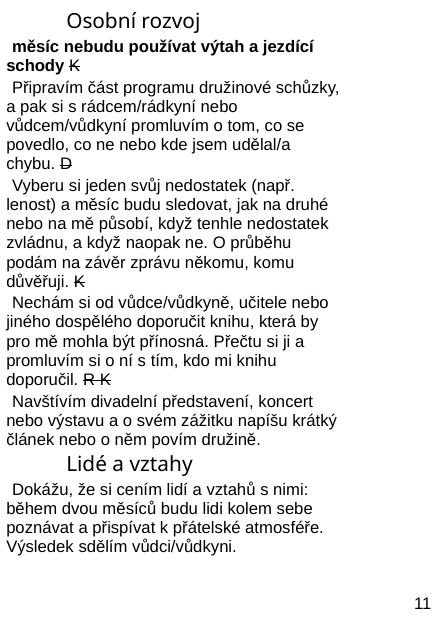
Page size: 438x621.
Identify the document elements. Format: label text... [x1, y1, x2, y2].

text Připravím část programu družinové schůzky, a pak si s rádcem/rádkyní nebo vůdcem/vůdkyní promluvím o tom, co se povedlo, co ne nebo kde jsem udělal/a chybu. D [6, 77, 342, 173]
text Navštívím divadelní představení, koncert nebo výstavu a o svém zážitku napíšu krátký článek nebo o něm povím družině. [6, 391, 342, 449]
text Nechám si od vůdce/vůdkyně, učitele nebo jiného dospělého doporučit knihu, která by pro mě mohla být přínosná. Přečtu si ji a promluvím si o ní s tím, kdo mi knihu doporučil. R K [6, 293, 342, 389]
text Dokážu, že si cením lidí a vztahů s nimi: během dvou měsíců budu lidi kolem sebe poznávat a přispívat k přátelské atmosféře. Výsledek sdělím vůdci/vůdkyni. [6, 480, 342, 556]
text Vyberu si jeden svůj nedostatek (např. lenost) a měsíc budu sledovat, jak na druhé nebo na mě působí, když tenhle nedostatek zvládnu, a když naopak ne. O průběhu podám na závěr zprávu někomu, komu důvěřuji. K [6, 176, 342, 291]
subtitle Osobní rozvoj [6, 6, 431, 34]
text měsíc nebudu používat výtah a jezdící schody K [6, 37, 342, 75]
subtitle Lidé a vztahy [6, 449, 431, 477]
